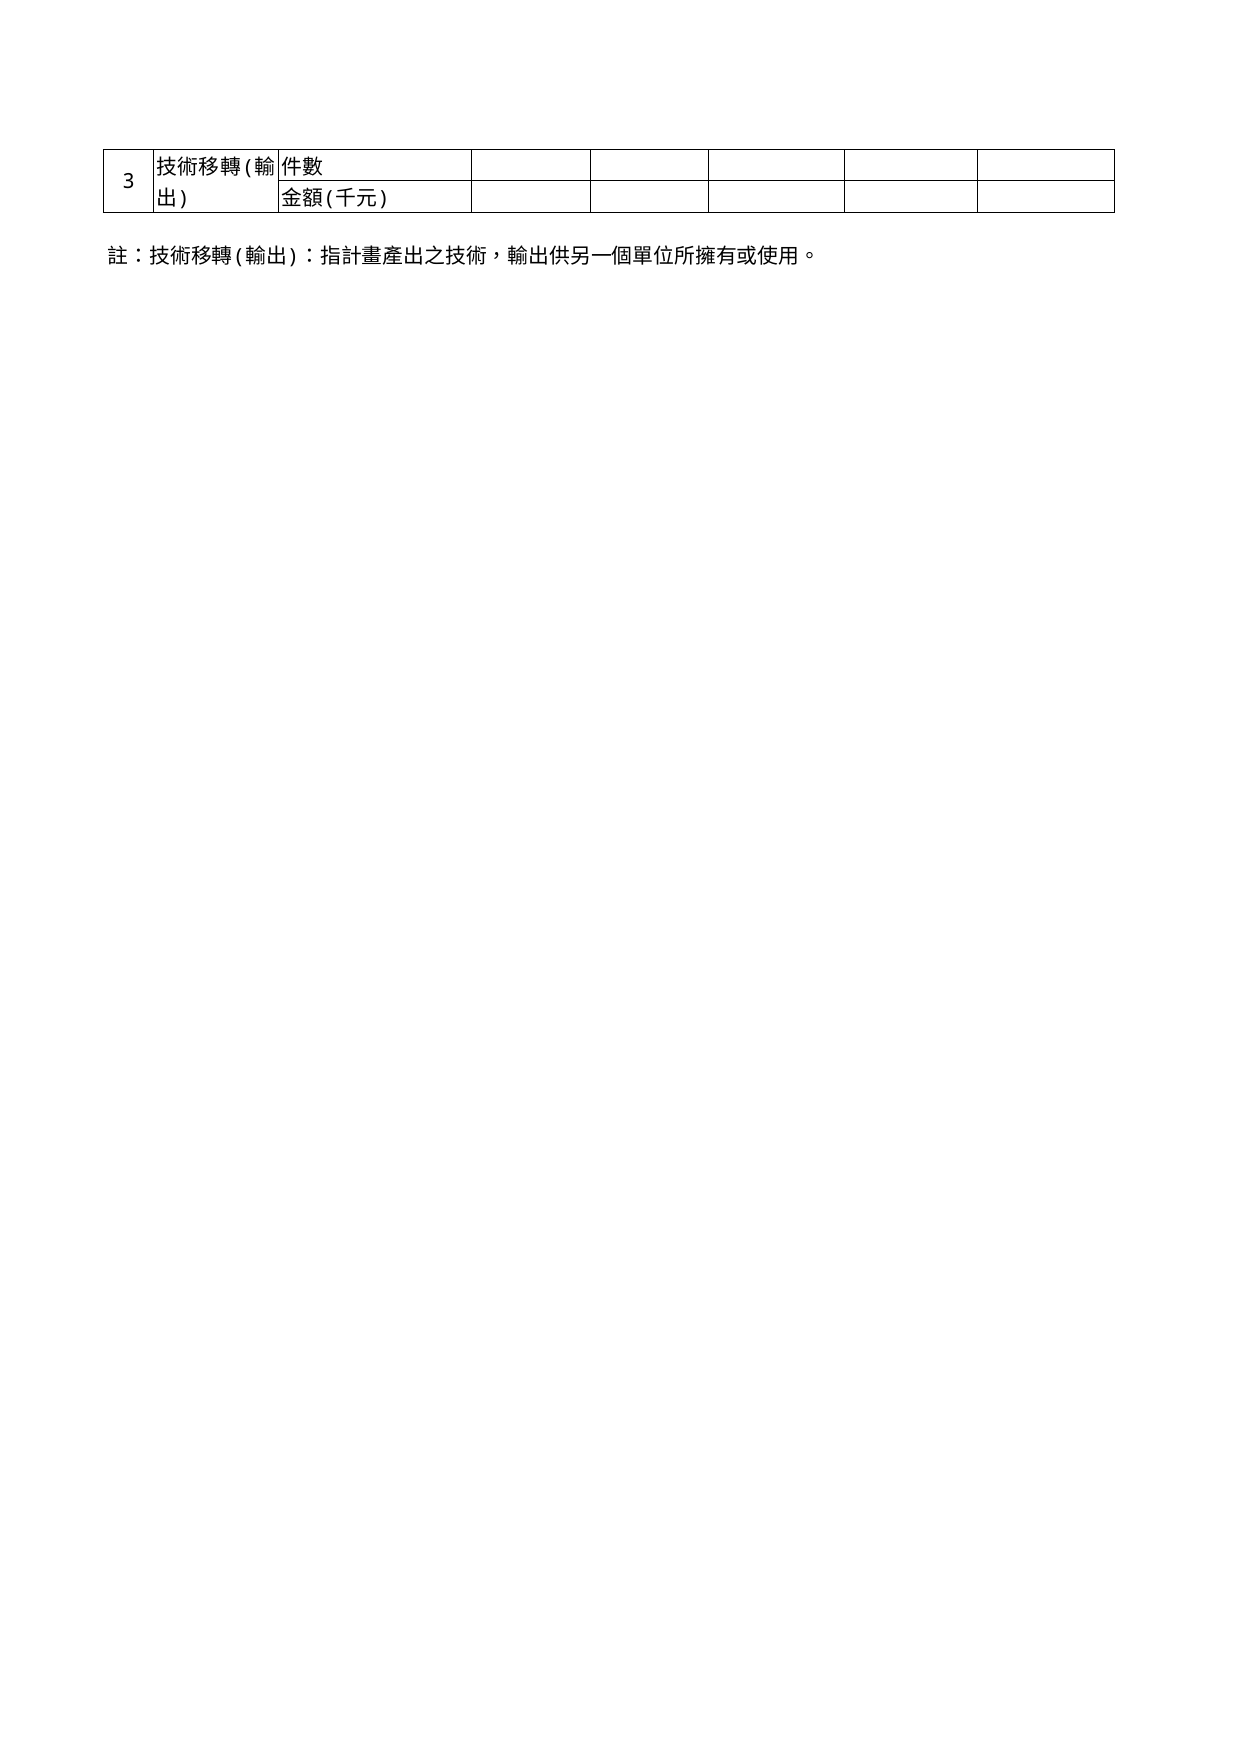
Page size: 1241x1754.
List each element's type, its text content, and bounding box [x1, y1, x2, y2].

table_cell 金額(千元) [279, 181, 471, 212]
table_cell [978, 181, 1114, 212]
table_cell 3 [104, 150, 153, 212]
table_cell 件數 [279, 150, 471, 180]
table_cell 技術移轉(輸出) [154, 150, 278, 212]
table_cell [709, 150, 844, 180]
table_cell [591, 150, 708, 180]
text 註：技術移轉(輸出)：指計畫產出之技術，輸出供另一個單位所擁有或使用。 [45, 213, 1152, 275]
table_cell [472, 150, 590, 180]
table_cell [845, 181, 977, 212]
table_cell [978, 150, 1114, 180]
table_cell [709, 181, 844, 212]
table_cell [472, 181, 590, 212]
table_cell [845, 150, 977, 180]
table_cell [591, 181, 708, 212]
